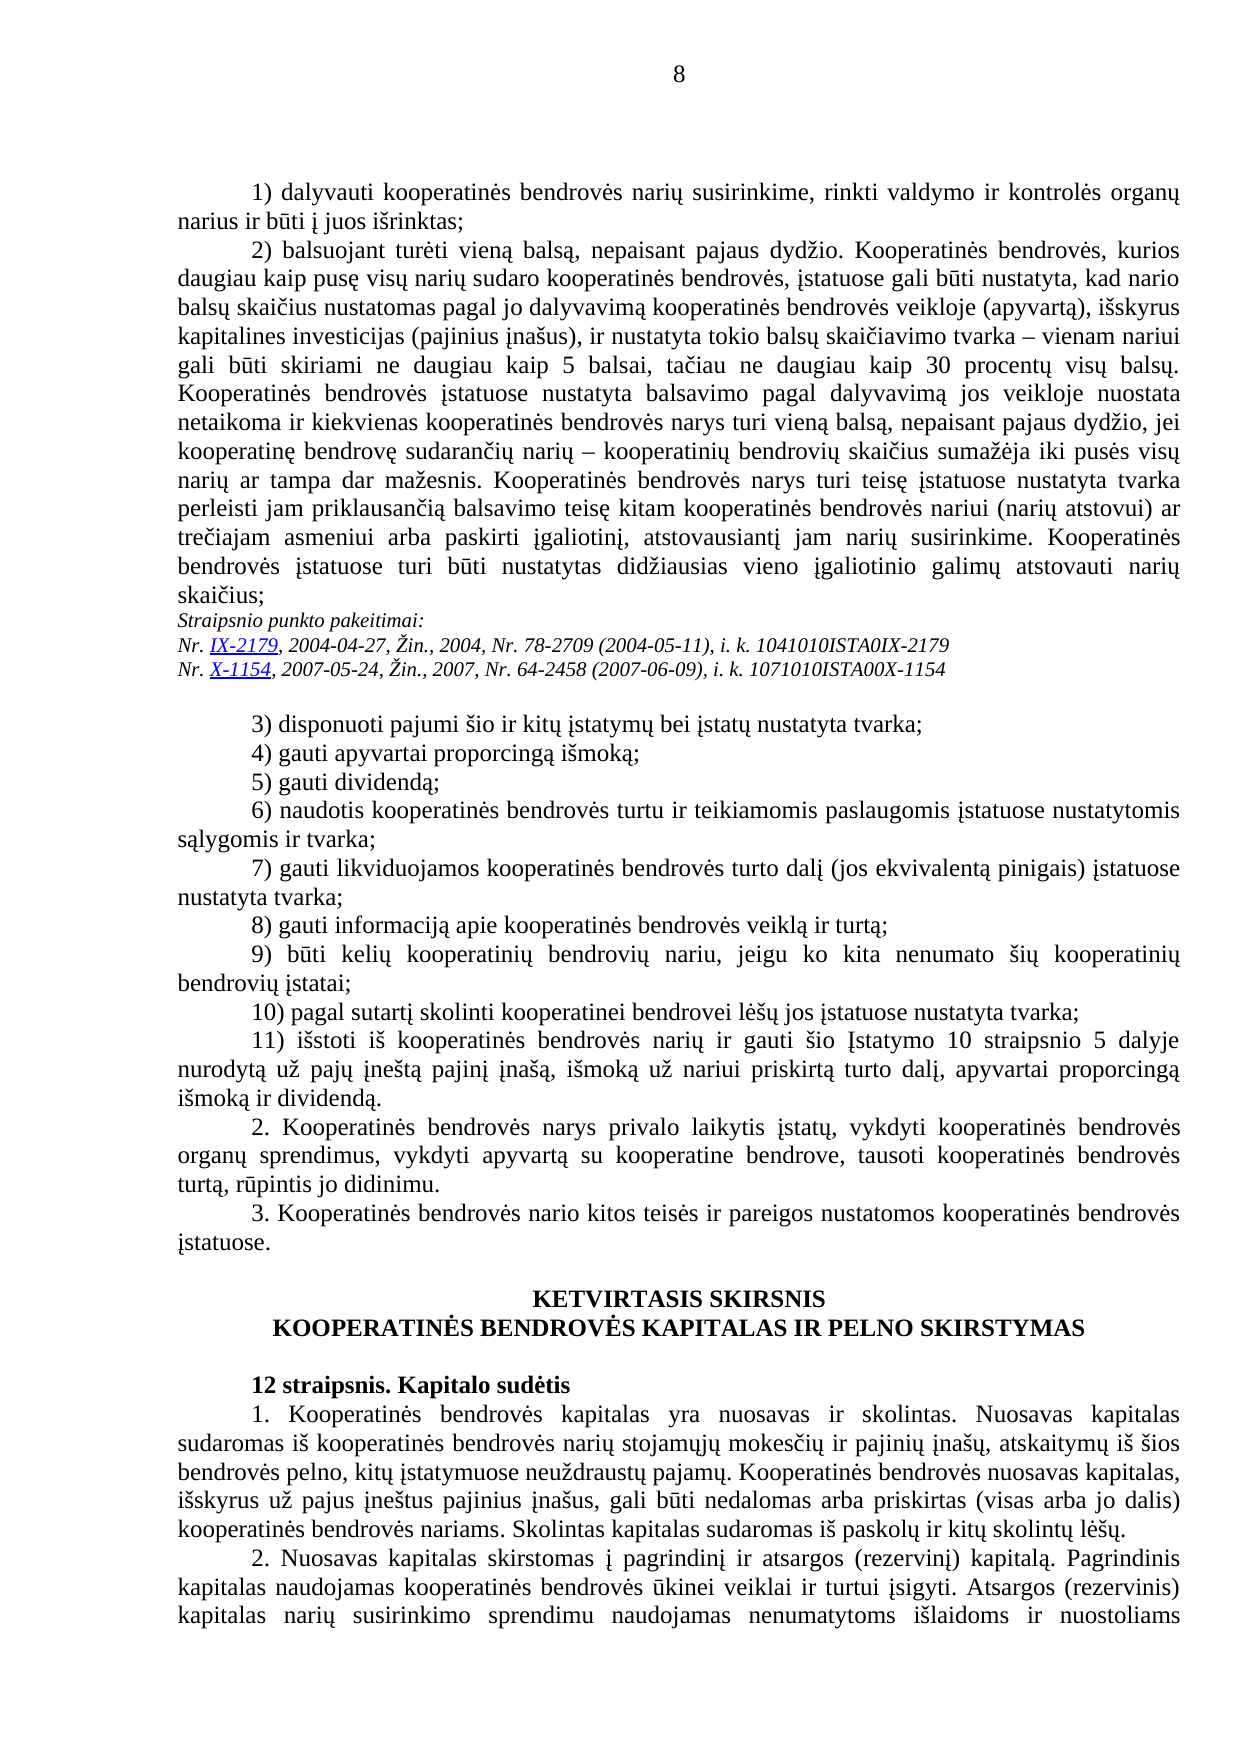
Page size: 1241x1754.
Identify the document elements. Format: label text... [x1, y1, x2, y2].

text 4) gauti apyvartai proporcingą išmoką; [177, 738, 1181, 767]
text Nr. X-1154, 2007-05-24, Žin., 2007, Nr. 64-2458 (2007-06-09), i. k. 1071010ISTA00X-1154 [177, 657, 1181, 681]
text 6) naudotis kooperatinės bendrovės turtu ir teikiamomis paslaugomis įstatuose nustatytomis sąlygomis ir tvarka; [177, 796, 1181, 853]
text KOOPERATINĖS BENDROVĖS KAPITALAS IR PELNO SKIRSTYMAS [177, 1313, 1181, 1342]
text 11) išstoti iš kooperatinės bendrovės narių ir gauti šio Įstatymo 10 straipsnio 5 dalyje nurodytą už pajų įneštą pajinį įnašą, išmoką už nariui priskirtą turto dalį, apyvartai proporcingą išmoką ir dividendą. [177, 1026, 1181, 1112]
text 2. Nuosavas kapitalas skirstomas į pagrindinį ir atsargos (rezervinį) kapitalą. Pagrindinis kapitalas naudojamas kooperatinės bendrovės ūkinei veiklai ir turtui įsigyti. Atsargos (rezervinis) kapitalas narių susirinkimo sprendimu naudojamas nenumatytoms išlaidoms ir nuostoliams [177, 1543, 1181, 1629]
text 1) dalyvauti kooperatinės bendrovės narių susirinkime, rinkti valdymo ir kontrolės organų narius ir būti į juos išrinktas; [177, 177, 1181, 235]
text 5) gauti dividendą; [177, 767, 1181, 796]
text 1. Kooperatinės bendrovės kapitalas yra nuosavas ir skolintas. Nuosavas kapitalas sudaromas iš kooperatinės bendrovės narių stojamųjų mokesčių ir pajinių įnašų, atskaitymų iš šios bendrovės pelno, kitų įstatymuose neuždraustų pajamų. Kooperatinės bendrovės nuosavas kapitalas, išskyrus už pajus įneštus pajinius įnašus, gali būti nedalomas arba priskirtas (visas arba jo dalis) kooperatinės bendrovės nariams. Skolintas kapitalas sudaromas iš paskolų ir kitų skolintų lėšų. [177, 1399, 1181, 1543]
text 2. Kooperatinės bendrovės narys privalo laikytis įstatų, vykdyti kooperatinės bendrovės organų sprendimus, vykdyti apyvartą su kooperatine bendrove, tausoti kooperatinės bendrovės turtą, rūpintis jo didinimu. [177, 1112, 1181, 1198]
text 7) gauti likviduojamos kooperatinės bendrovės turto dalį (jos ekvivalentą pinigais) įstatuose nustatyta tvarka; [177, 853, 1181, 911]
text 3. Kooperatinės bendrovės nario kitos teisės ir pareigos nustatomos kooperatinės bendrovės įstatuose. [177, 1198, 1181, 1256]
text 12 straipsnis. Kapitalo sudėtis [177, 1371, 1181, 1399]
text Nr. IX-2179, 2004-04-27, Žin., 2004, Nr. 78-2709 (2004-05-11), i. k. 1041010ISTA0IX-2179 [177, 632, 1181, 657]
text 9) būti kelių kooperatinių bendrovių nariu, jeigu ko kita nenumato šių kooperatinių bendrovių įstatai; [177, 939, 1181, 997]
text 3) disponuoti pajumi šio ir kitų įstatymų bei įstatų nustatyta tvarka; [177, 709, 1181, 738]
text 10) pagal sutartį skolinti kooperatinei bendrovei lėšų jos įstatuose nustatyta tvarka; [177, 997, 1181, 1026]
text 8) gauti informaciją apie kooperatinės bendrovės veiklą ir turtą; [177, 911, 1181, 939]
text KETVIRTASIS SKIRSNIS [177, 1284, 1181, 1313]
text 2) balsuojant turėti vieną balsą, nepaisant pajaus dydžio. Kooperatinės bendrovės, kurios daugiau kaip pusę visų narių sudaro kooperatinės bendrovės, įstatuose gali būti nustatyta, kad nario balsų skaičius nustatomas pagal jo dalyvavimą kooperatinės bendrovės veikloje (apyvartą), išskyrus kapitalines investicijas (pajinius įnašus), ir nustatyta tokio balsų skaičiavimo tvarka – vienam nariui gali būti skiriami ne daugiau kaip 5 balsai, tačiau ne daugiau kaip 30 procentų visų balsų. Kooperatinės bendrovės įstatuose nustatyta balsavimo pagal dalyvavimą jos veikloje nuostata netaikoma ir kiekvienas kooperatinės bendrovės narys turi vieną balsą, nepaisant pajaus dydžio, jei kooperatinę bendrovę sudarančių narių – kooperatinių bendrovių skaičius sumažėja iki pusės visų narių ar tampa dar mažesnis. Kooperatinės bendrovės narys turi teisę įstatuose nustatyta tvarka perleisti jam priklausančią balsavimo teisę kitam kooperatinės bendrovės nariui (narių atstovui) ar trečiajam asmeniui arba paskirti įgaliotinį, atstovausiantį jam narių susirinkime. Kooperatinės bendrovės įstatuose turi būti nustatytas didžiausias vieno įgaliotinio galimų atstovauti narių skaičius; [177, 235, 1181, 608]
text Straipsnio punkto pakeitimai: [177, 608, 1181, 632]
